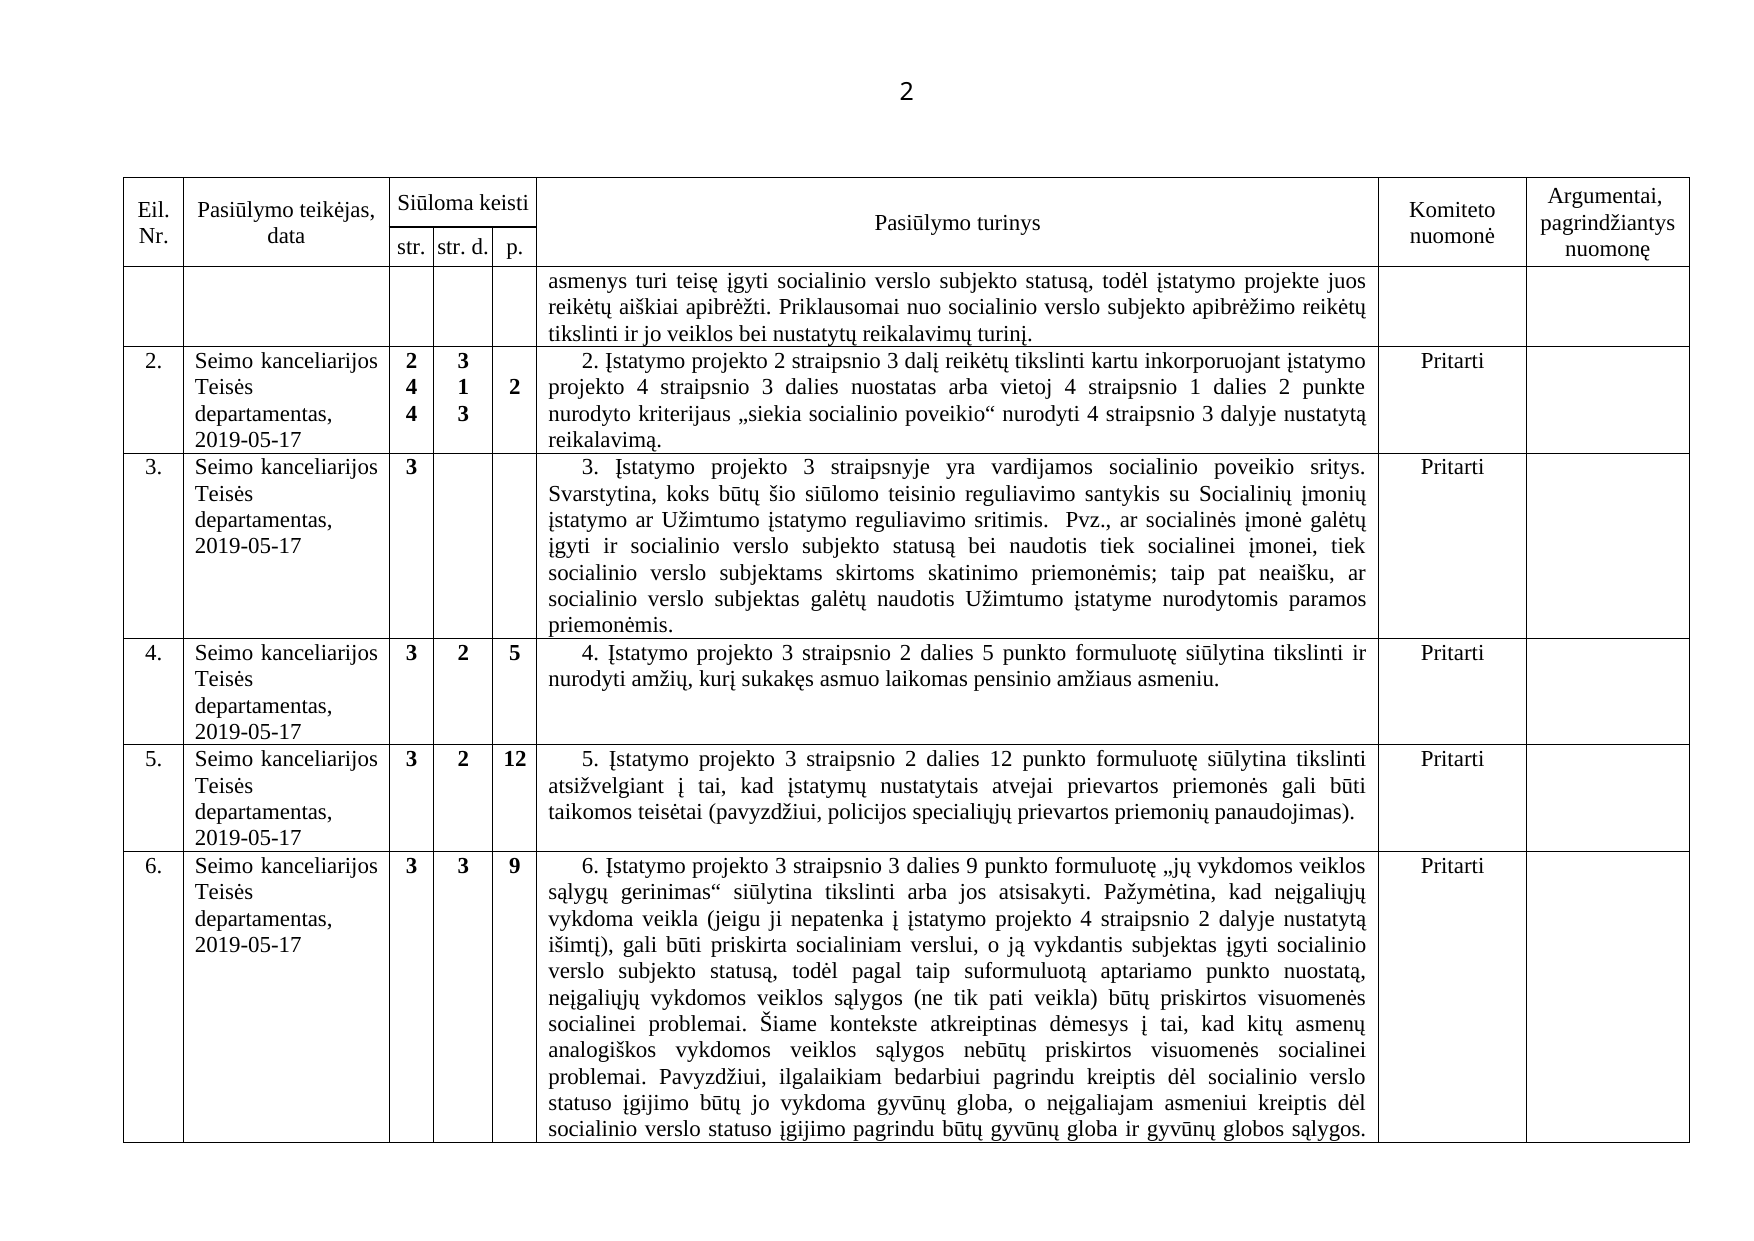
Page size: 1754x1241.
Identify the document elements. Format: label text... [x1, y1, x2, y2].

table_cell [493, 267, 536, 346]
table_cell [124, 267, 183, 346]
table_cell 3 [390, 454, 433, 638]
table_cell [1527, 852, 1689, 1142]
table_cell Pritarti [1379, 852, 1526, 1142]
table_cell 3 [390, 639, 433, 744]
table_cell [1527, 347, 1689, 452]
table_header Pasiūlymo turinys [537, 178, 1378, 266]
table_cell str. [390, 228, 433, 266]
table_cell 3. [124, 454, 183, 638]
table_cell [1527, 454, 1689, 638]
table_cell 5. Įstatymo projekto 3 straipsnio 2 dalies 12 punkto formuluotę siūlytina tikslinti atsižvelgiant į tai, kad įstatymų nustatytais atvejai prievartos priemonės gali būti taikomos teisėtai (pavyzdžiui, policijos specialiųjų prievartos priemonių panaudojimas). [537, 745, 1378, 851]
table_header Siūloma keisti [390, 178, 536, 226]
table_cell asmenys turi teisę įgyti socialinio verslo subjekto statusą, todėl įstatymo projekte juos reikėtų aiškiai apibrėžti. Priklausomai nuo socialinio verslo subjekto apibrėžimo reikėtų tikslinti ir jo veiklos bei nustatytų reikalavimų turinį. [537, 267, 1378, 346]
table_header Pasiūlymo teikėjas, data [184, 178, 389, 266]
table_cell Seimo kanceliarijos Teisės departamentas, 2019-05-17 [184, 745, 389, 851]
table_header Komiteto nuomonė [1379, 178, 1526, 266]
table_cell 2 [434, 745, 492, 851]
table_cell 2. [124, 347, 183, 452]
table_cell 2 4 4 [390, 347, 433, 452]
table_cell [1527, 745, 1689, 851]
table_cell Pritarti [1379, 639, 1526, 744]
table_cell Seimo kanceliarijos Teisės departamentas, 2019-05-17 [184, 852, 389, 1142]
table_cell [184, 267, 389, 346]
table_cell 3 [390, 745, 433, 851]
table_cell Seimo kanceliarijos Teisės departamentas, 2019-05-17 [184, 639, 389, 744]
table_cell Seimo kanceliarijos Teisės departamentas, 2019-05-17 [184, 347, 389, 452]
table_cell p. [493, 228, 536, 266]
table_cell 4. Įstatymo projekto 3 straipsnio 2 dalies 5 punkto formuluotę siūlytina tikslinti ir nurodyti amžių, kurį sukakęs asmuo laikomas pensinio amžiaus asmeniu. [537, 639, 1378, 744]
table_header Eil. Nr. [124, 178, 183, 266]
table_cell 4. [124, 639, 183, 744]
table_cell [434, 454, 492, 638]
table_cell 9 [493, 852, 536, 1142]
table_cell Pritarti [1379, 745, 1526, 851]
table_cell 3 [390, 852, 433, 1142]
table_cell 2 [493, 347, 536, 452]
table_cell 2 [434, 639, 492, 744]
table_cell [1527, 639, 1689, 744]
table_cell Pritarti [1379, 454, 1526, 638]
table_cell str. d. [434, 228, 492, 266]
table_cell 6. [124, 852, 183, 1142]
table_cell Pritarti [1379, 347, 1526, 452]
table_cell 6. Įstatymo projekto 3 straipsnio 3 dalies 9 punkto formuluotę „jų vykdomos veiklos sąlygų gerinimas“ siūlytina tikslinti arba jos atsisakyti. Pažymėtina, kad neįgaliųjų vykdoma veikla (jeigu ji nepatenka į įstatymo projekto 4 straipsnio 2 dalyje nustatytą išimtį), gali būti priskirta socialiniam verslui, o ją vykdantis subjektas įgyti socialinio verslo subjekto statusą, todėl pagal taip suformuluotą aptariamo punkto nuostatą, neįgaliųjų vykdomos veiklos sąlygos (ne tik pati veikla) būtų priskirtos visuomenės socialinei problemai. Šiame kontekste atkreiptinas dėmesys į tai, kad kitų asmenų analogiškos vykdomos veiklos sąlygos nebūtų priskirtos visuomenės socialinei problemai. Pavyzdžiui, ilgalaikiam bedarbiui pagrindu kreiptis dėl socialinio verslo statuso įgijimo būtų jo vykdoma gyvūnų globa, o neįgaliajam asmeniui kreiptis dėl socialinio verslo statuso įgijimo pagrindu būtų gyvūnų globa ir gyvūnų globos sąlygos. [537, 852, 1378, 1142]
table_cell [390, 267, 433, 346]
table_cell [493, 454, 536, 638]
table_cell [1379, 267, 1526, 346]
table_cell [434, 267, 492, 346]
table_cell 3 [434, 852, 492, 1142]
table_cell 12 [493, 745, 536, 851]
table_cell 3. Įstatymo projekto 3 straipsnyje yra vardijamos socialinio poveikio sritys. Svarstytina, koks būtų šio siūlomo teisinio reguliavimo santykis su Socialinių įmonių įstatymo ar Užimtumo įstatymo reguliavimo sritimis. Pvz., ar socialinės įmonė galėtų įgyti ir socialinio verslo subjekto statusą bei naudotis tiek socialinei įmonei, tiek socialinio verslo subjektams skirtoms skatinimo priemonėmis; taip pat neaišku, ar socialinio verslo subjektas galėtų naudotis Užimtumo įstatyme nurodytomis paramos priemonėmis. [537, 454, 1378, 638]
table_cell 2. Įstatymo projekto 2 straipsnio 3 dalį reikėtų tikslinti kartu inkorporuojant įstatymo projekto 4 straipsnio 3 dalies nuostatas arba vietoj 4 straipsnio 1 dalies 2 punkte nurodyto kriterijaus „siekia socialinio poveikio“ nurodyti 4 straipsnio 3 dalyje nustatytą reikalavimą. [537, 347, 1378, 452]
table_cell 5 [493, 639, 536, 744]
table_cell 3 1 3 [434, 347, 492, 452]
table_cell [1527, 267, 1689, 346]
table_cell Seimo kanceliarijos Teisės departamentas, 2019-05-17 [184, 454, 389, 638]
table_header Argumentai, pagrindžiantys nuomonę [1527, 178, 1689, 266]
table_cell 5. [124, 745, 183, 851]
